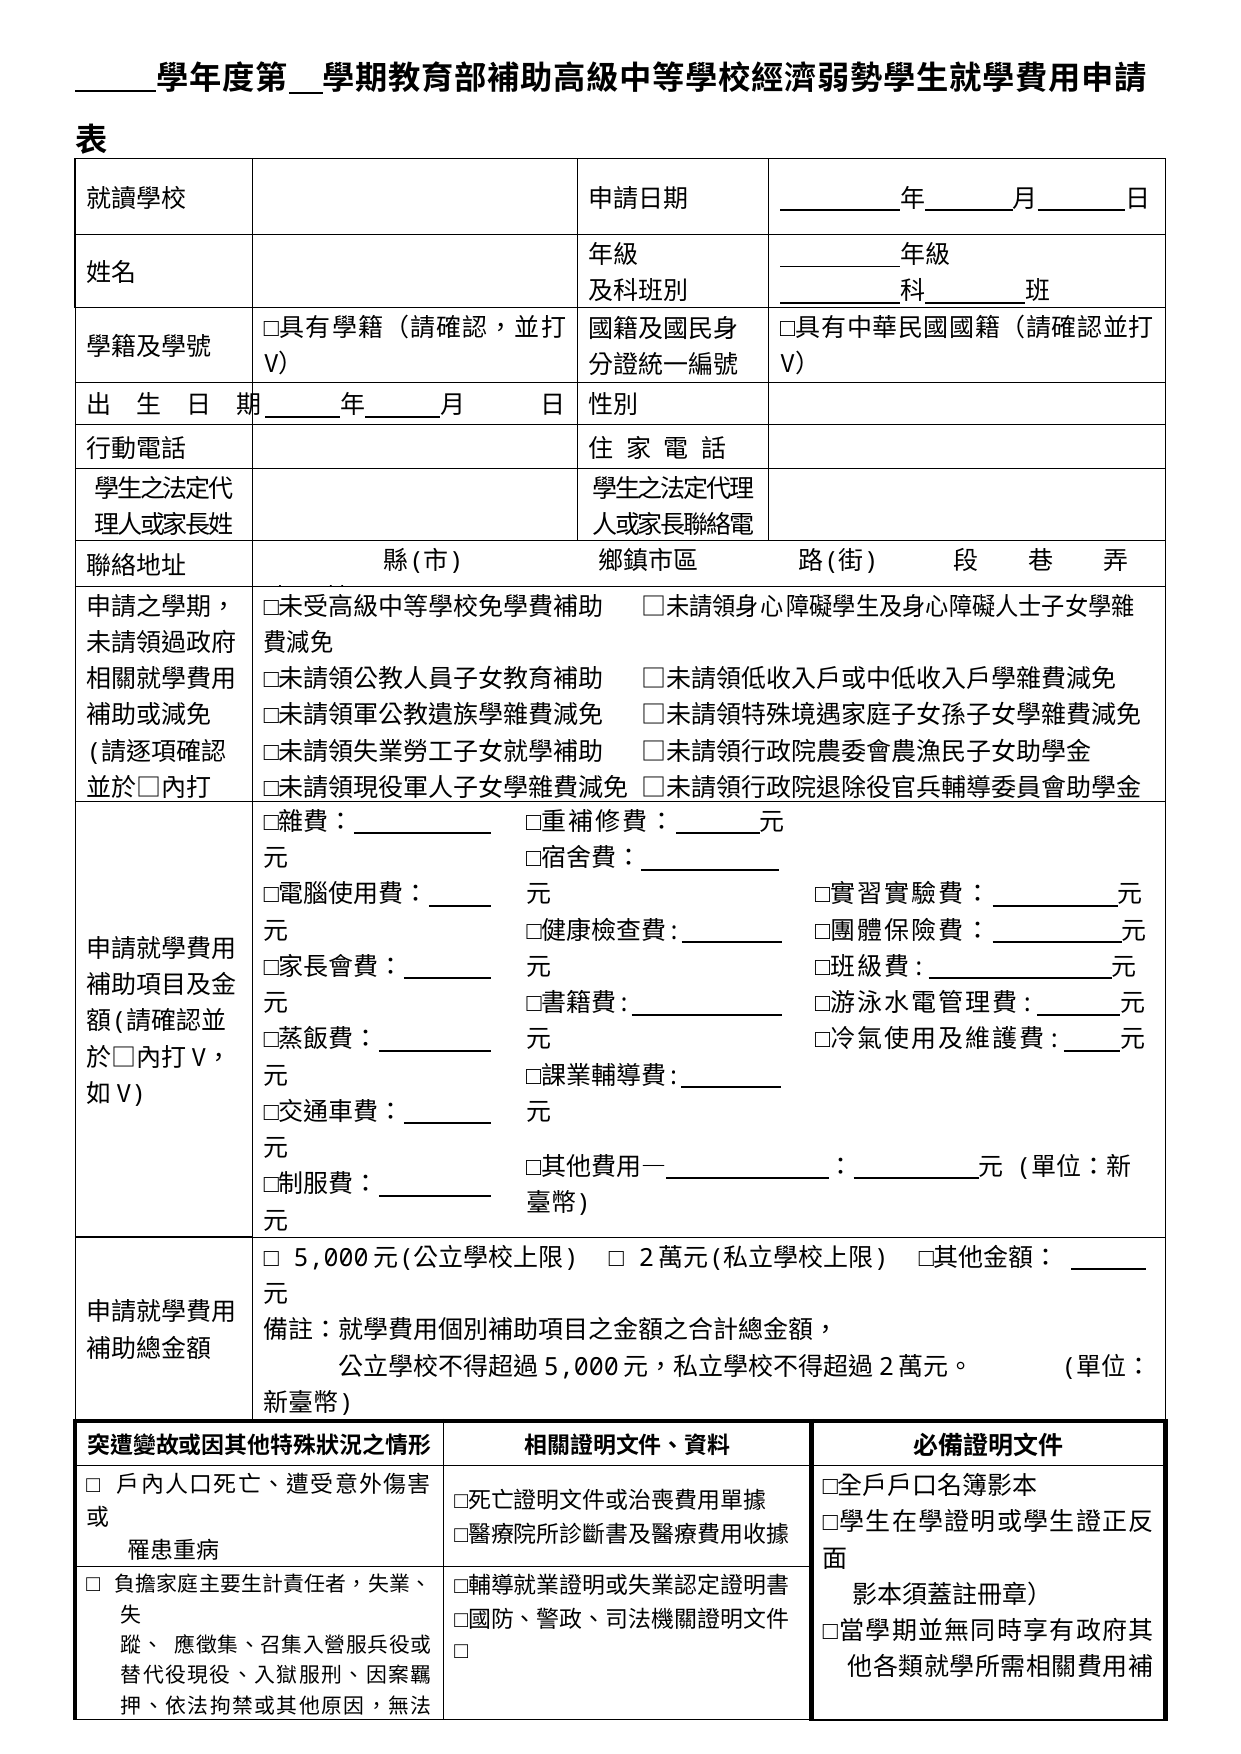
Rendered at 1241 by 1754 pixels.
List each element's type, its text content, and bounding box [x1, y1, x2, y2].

table_cell 住家電話 [578, 425, 768, 468]
table_header 年 月 日 [769, 159, 1165, 233]
text 學年度第 學期教育部補助高級中等學校經濟弱勢學生就學費用申請表 [75, 33, 1148, 158]
table_cell 申請就學費用補助項目及金額(請確認並於□內打V，如V) [76, 802, 252, 1236]
table_cell □ 負擔家庭主要生計責任者，失業、失 蹤、 應徵集、召集入營服兵役或替代役現役、入獄服刑、因案羈押、依法拘禁或其他原因，無法 [77, 1567, 443, 1719]
table_cell [769, 425, 1165, 468]
table_cell □具有學籍（請確認，並打V） 學號： [253, 308, 577, 381]
table_cell □雜費： 元 □電腦使用費： 元 □家長會費： 元 □蒸飯費： 元 □交通車費： 元 □制服費： 元 [253, 802, 514, 1236]
table_cell □全戶戶口名簿影本 □學生在學證明或學生證正反面 影本須蓋註冊章） □當學期並無同時享有政府其他各類就學所需相關費用補 [814, 1466, 1163, 1719]
table_cell 行動電話 [76, 425, 252, 468]
table_cell [769, 469, 1165, 540]
table_cell 相關證明文件、資料 [444, 1423, 809, 1464]
table_cell □輔導就業證明或失業認定證明書 □國防、警政、司法機關證明文件 □ [444, 1567, 809, 1719]
table_cell □實習實驗費： 元 □團體保險費： 元 □班級費: 元 □游泳水電管理費: 元 □冷氣使用及維護費: 元 [804, 802, 1165, 1128]
table_cell 學生之法定代理人或家長聯絡電話 [578, 469, 768, 540]
table_cell □未受高級中等學校免學費補助 □未請領身心障礙學生及身心障礙人士子女學雜費減免 □未請領公教人員子女教育補助 □未請領低收入戶或中低收入戶學雜費減免 □未請領軍公教遺族學雜費減免 □未請領特殊境遇家庭子女孫子女學雜費減免 □未請領失業勞工子女就學補助 □未請領行政院農委會農漁民子女助學金 □未請領現役軍人子女學雜費減免 □未請領行政院退除役官兵輔導委員會助學金 □未請領原住民學生助學金住宿伙食費補助 □未請領 [253, 587, 1165, 801]
table_cell □ 戶內人口死亡、遭受意外傷害或 罹患重病 [77, 1466, 443, 1566]
table_cell □具有中華民國國籍（請確認並打V） 國民身分證統一編號： [769, 308, 1165, 381]
table_cell 申請就學費用補助總金額 [76, 1238, 252, 1419]
table_cell 縣(市) 鄉鎮市區 路(街) 段 巷 弄 號 樓 [253, 541, 1165, 586]
table_header 就讀學校 [76, 159, 252, 233]
table_cell □其他費用— ： 元 (單位：新臺幣) [515, 1128, 1165, 1236]
table_cell 申請之學期，未請領過政府相關就學費用補助或減免(請逐項確認並於□內打V，如V) [76, 587, 252, 801]
table_cell 學籍及學號 [76, 308, 252, 381]
table_header [253, 159, 577, 233]
table_cell 姓名 [76, 235, 252, 307]
table_cell □死亡證明文件或治喪費用單據 □醫療院所診斷書及醫療費用收據 [444, 1466, 809, 1566]
table_cell □ 5,000元(公立學校上限) □ 2萬元(私立學校上限) □其他金額： 元 備註：就學費用個別補助項目之金額之合計總金額， 公立學校不得超過5,000元，私立學校不得超過2萬元。 (單位：新臺幣) [253, 1238, 1165, 1419]
table_cell 學生之法定代理人或家長姓名 [76, 469, 252, 540]
table_cell 聯絡地址 [76, 541, 252, 586]
table_cell 突遭變故或因其他特殊狀況之情形 [77, 1423, 443, 1464]
table_cell □重補修費： 元 □宿舍費： 元 □健康檢查費: 元 □書籍費: 元 □課業輔導費: 元 [515, 802, 804, 1128]
table_cell 年級 科 班 [769, 235, 1165, 307]
table_cell 必備證明文件 [814, 1423, 1163, 1464]
table_cell [253, 235, 577, 307]
table_cell 性別 [578, 383, 768, 424]
table_cell 國籍及國民身分證統一編號 [578, 308, 768, 381]
table_header 申請日期 [578, 159, 768, 233]
table_cell 出 生 日 期 [76, 383, 252, 424]
table_cell [769, 383, 1165, 424]
table_cell 年級 及科班別 [578, 235, 768, 307]
table_cell 年 月 日 [253, 383, 577, 424]
table_cell [253, 469, 577, 540]
table_cell [253, 425, 577, 468]
